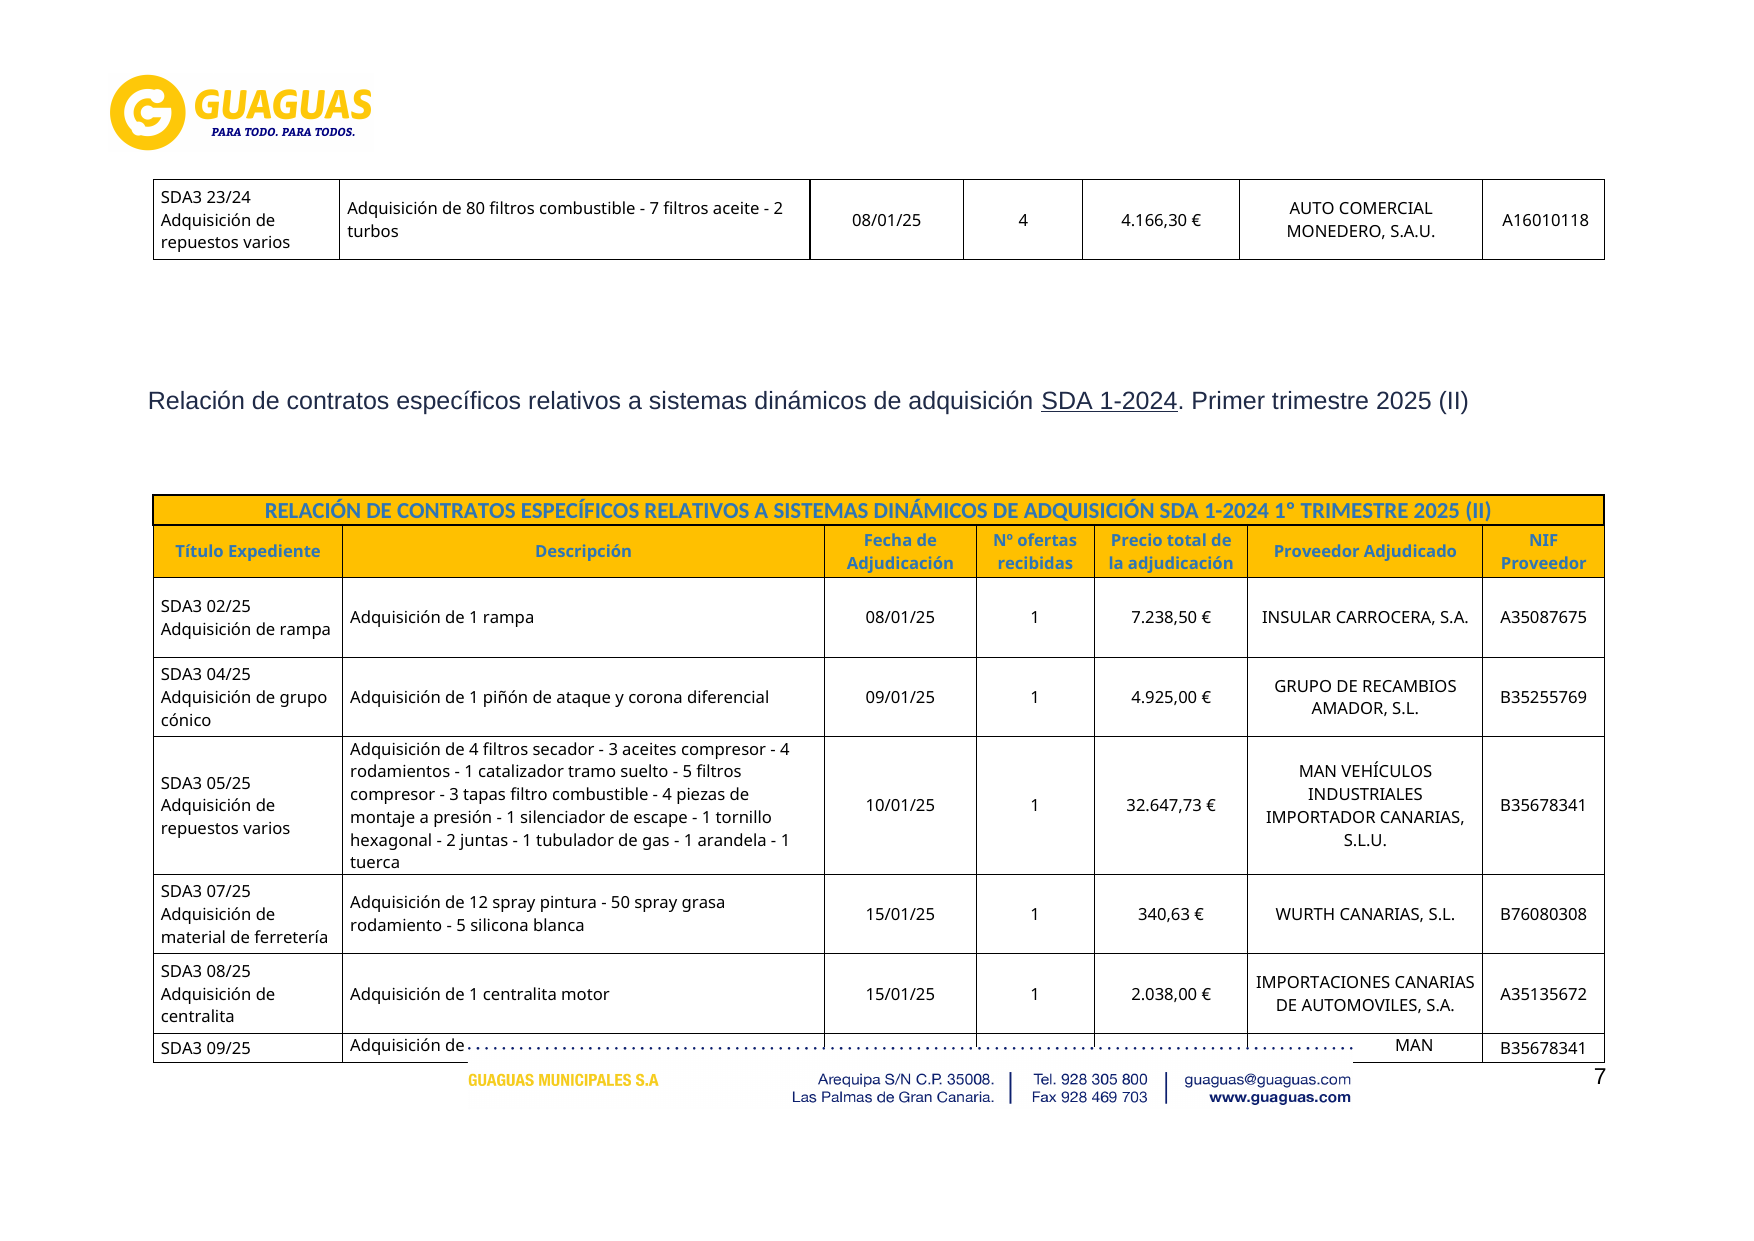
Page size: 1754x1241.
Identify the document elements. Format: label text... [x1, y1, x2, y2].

table_cell [977, 1034, 1094, 1047]
table_cell 32.647,73 € [1095, 737, 1247, 873]
table_cell B35255769 [1483, 658, 1604, 736]
table_cell A35087675 [1483, 578, 1604, 657]
table_cell GRUPO DE RECAMBIOS AMADOR, S.L. [1248, 658, 1482, 736]
table_cell SDA3 08/25 Adquisición de centralita [154, 954, 342, 1033]
table_cell SDA3 09/25 [154, 1034, 342, 1062]
table_cell SDA3 04/25 Adquisición de grupo cónico [154, 658, 342, 736]
table_cell MAN [1248, 1034, 1482, 1062]
table_cell 15/01/25 [825, 875, 976, 953]
table_cell AUTO COMERCIAL MONEDERO, S.A.U. [1240, 180, 1482, 259]
table_cell 1 [977, 578, 1094, 657]
table_cell WURTH CANARIAS, S.L. [1248, 875, 1482, 953]
table_cell Título Expediente [154, 526, 342, 577]
table_cell A16010118 [1483, 180, 1604, 259]
table_cell SDA3 05/25 Adquisición de repuestos varios [154, 737, 342, 873]
table_cell Adquisición de 12 spray pintura - 50 spray grasa rodamiento - 5 silicona blanca [343, 875, 824, 953]
table_cell Adquisición de 1 rampa [343, 578, 824, 657]
table_cell 2.038,00 € [1095, 954, 1247, 1033]
table_cell B35678341 [1483, 737, 1604, 873]
table_cell 08/01/25 [825, 578, 976, 657]
table_cell Adquisición de 4 filtros secador - 3 aceites compresor - 4 rodamientos - 1 catalizador tramo suelto - 5 filtros compresor - 3 tapas filtro combustible - 4 piezas de montaje a presión - 1 silenciador de escape - 1 tornillo hexagonal - 2 juntas - 1 tubulador de gas - 1 arandela - 1 tuerca [343, 737, 824, 873]
table_cell 4.166,30 € [1083, 180, 1239, 259]
text Relación de contratos específicos relativos a sistemas dinámicos de adquisición SDA 1-2024. Primer trimestre 2025 (II) [148, 386, 1606, 414]
table_cell 4 [964, 180, 1082, 259]
table_cell 10/01/25 [825, 737, 976, 873]
table_cell Descripción [343, 526, 824, 577]
table_cell SDA3 07/25 Adquisición de material de ferretería [154, 875, 342, 953]
table_cell 7.238,50 € [1095, 578, 1247, 657]
table_cell 15/01/25 [825, 954, 976, 1033]
table_cell Fecha de Adjudicación [825, 526, 976, 577]
table_cell NIF Proveedor [1483, 526, 1604, 577]
table_cell INSULAR CARROCERA, S.A. [1248, 578, 1482, 657]
table_cell 1 [977, 737, 1094, 873]
table_cell A35135672 [1483, 954, 1604, 1033]
table_header RELACIÓN DE CONTRATOS ESPECÍFICOS RELATIVOS A SISTEMAS DINÁMICOS DE ADQUISICIÓN SDA 1-2024 1º TRIMESTRE 2025 (II) [154, 496, 1603, 524]
table_cell SDA3 02/25 Adquisición de rampa [154, 578, 342, 657]
table_cell 340,63 € [1095, 875, 1247, 953]
table_cell 08/01/25 [811, 180, 963, 259]
table_cell Precio total de la adjudicación [1095, 526, 1247, 577]
table_cell Adquisición de 80 filtros combustible - 7 filtros aceite - 2 turbos [340, 180, 809, 259]
table_cell 4.925,00 € [1095, 658, 1247, 736]
table_cell 1 [977, 954, 1094, 1033]
table_cell Nº ofertas recibidas [977, 526, 1094, 577]
table_cell Adquisición de [343, 1034, 824, 1062]
table_cell Proveedor Adjudicado [1248, 526, 1482, 577]
table_cell Adquisición de 1 piñón de ataque y corona diferencial [343, 658, 824, 736]
table_cell 1 [977, 658, 1094, 736]
table_cell B76080308 [1483, 875, 1604, 953]
table_cell SDA3 23/24 Adquisición de repuestos varios [154, 180, 339, 259]
table_cell 09/01/25 [825, 658, 976, 736]
table_cell [825, 1034, 976, 1047]
table_cell Adquisición de 1 centralita motor [343, 954, 824, 1033]
table_cell IMPORTACIONES CANARIAS DE AUTOMOVILES, S.A. [1248, 954, 1482, 1033]
table_cell B35678341 [1483, 1034, 1604, 1062]
table_cell 1 [977, 875, 1094, 953]
table_cell MAN VEHÍCULOS INDUSTRIALES IMPORTADOR CANARIAS, S.L.U. [1248, 737, 1482, 873]
table_cell [1095, 1034, 1247, 1047]
